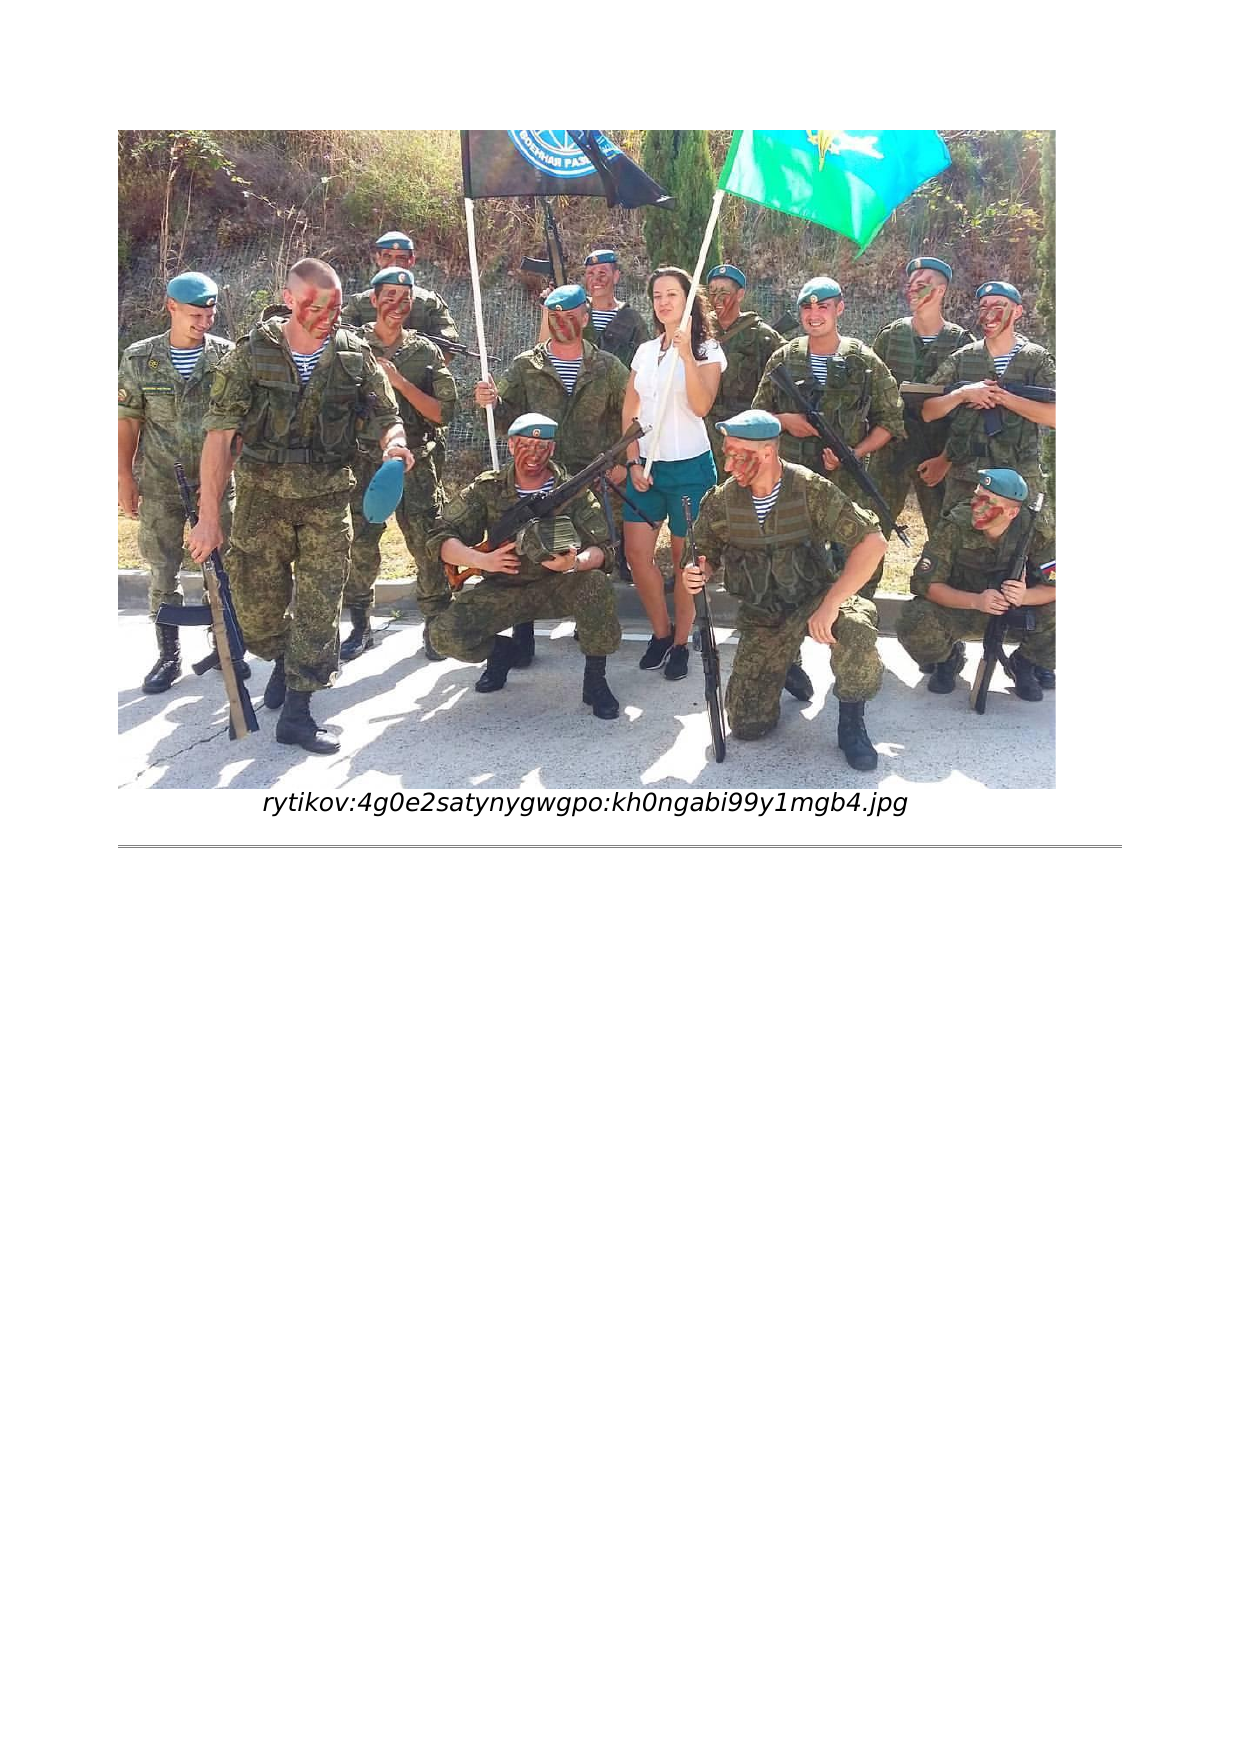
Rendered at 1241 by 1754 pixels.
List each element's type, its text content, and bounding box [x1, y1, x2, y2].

picture [118, 130, 1056, 789]
text rytikov:4g0e2satynygwgpo:kh0ngabi99y1mgb4.jpg [118, 789, 1056, 818]
